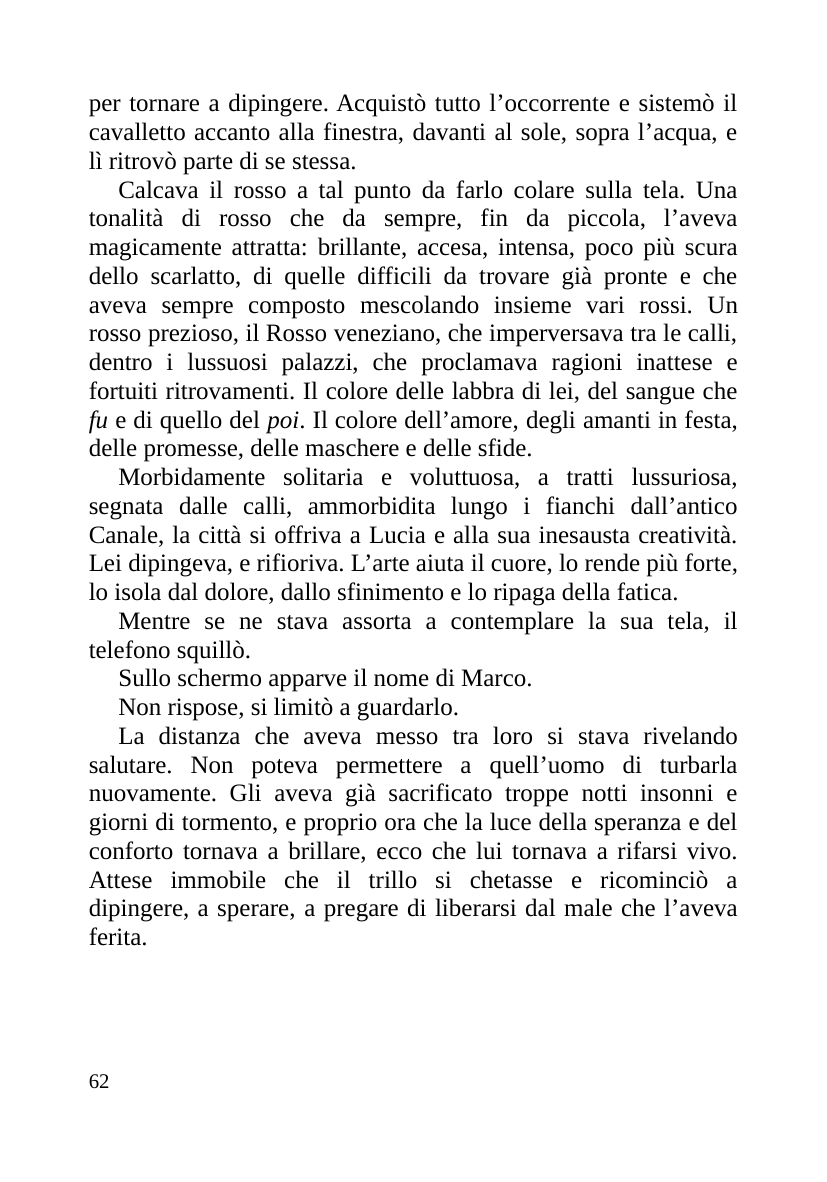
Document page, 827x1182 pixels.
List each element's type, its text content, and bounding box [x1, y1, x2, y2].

text Sullo schermo apparve il nome di Marco. [88, 663, 738, 692]
text Calcava il rosso a tal punto da farlo colare sulla tela. Una tonalità di rosso che da sempre, fin da piccola, l’aveva magicamente attratta: brillante, accesa, intensa, poco più scura dello scarlatto, di quelle difficili da trovare già pronte e che aveva sempre composto mescolando insieme vari rossi. Un rosso prezioso, il Rosso veneziano, che imperversava tra le calli, dentro i lussuosi palazzi, che proclamava ragioni inattese e fortuiti ritrovamenti. Il colore delle labbra di lei, del sangue che fu e di quello del poi. Il colore dell’amore, degli amanti in festa, delle promesse, delle maschere e delle sfide. [88, 175, 738, 462]
text Mentre se ne stava assorta a contemplare la sua tela, il telefono squillò. [88, 606, 738, 663]
text La distanza che aveva messo tra loro si stava rivelando salutare. Non poteva permettere a quell’uomo di turbarla nuovamente. Gli aveva già sacrificato troppe notti insonni e giorni di tormento, e proprio ora che la luce della speranza e del conforto tornava a brillare, ecco che lui tornava a rifarsi vivo. Attese immobile che il trillo si chetasse e ricominciò a dipingere, a sperare, a pregare di liberarsi dal male che l’aveva ferita. [88, 721, 738, 951]
text Non rispose, si limitò a guardarlo. [88, 692, 738, 721]
text Morbidamente solitaria e voluttuosa, a tratti lussuriosa, segnata dalle calli, ammorbidita lungo i fianchi dall’antico Canale, la città si offriva a Lucia e alla sua inesausta creatività. Lei dipingeva, e rifioriva. L’arte aiuta il cuore, lo rende più forte, lo isola dal dolore, dallo sfinimento e lo ripaga della fatica. [88, 462, 738, 606]
text per tornare a dipingere. Acquistò tutto l’occorrente e sistemò il cavalletto accanto alla finestra, davanti al sole, sopra l’acqua, e lì ritrovò parte di se stessa. [88, 88, 738, 175]
